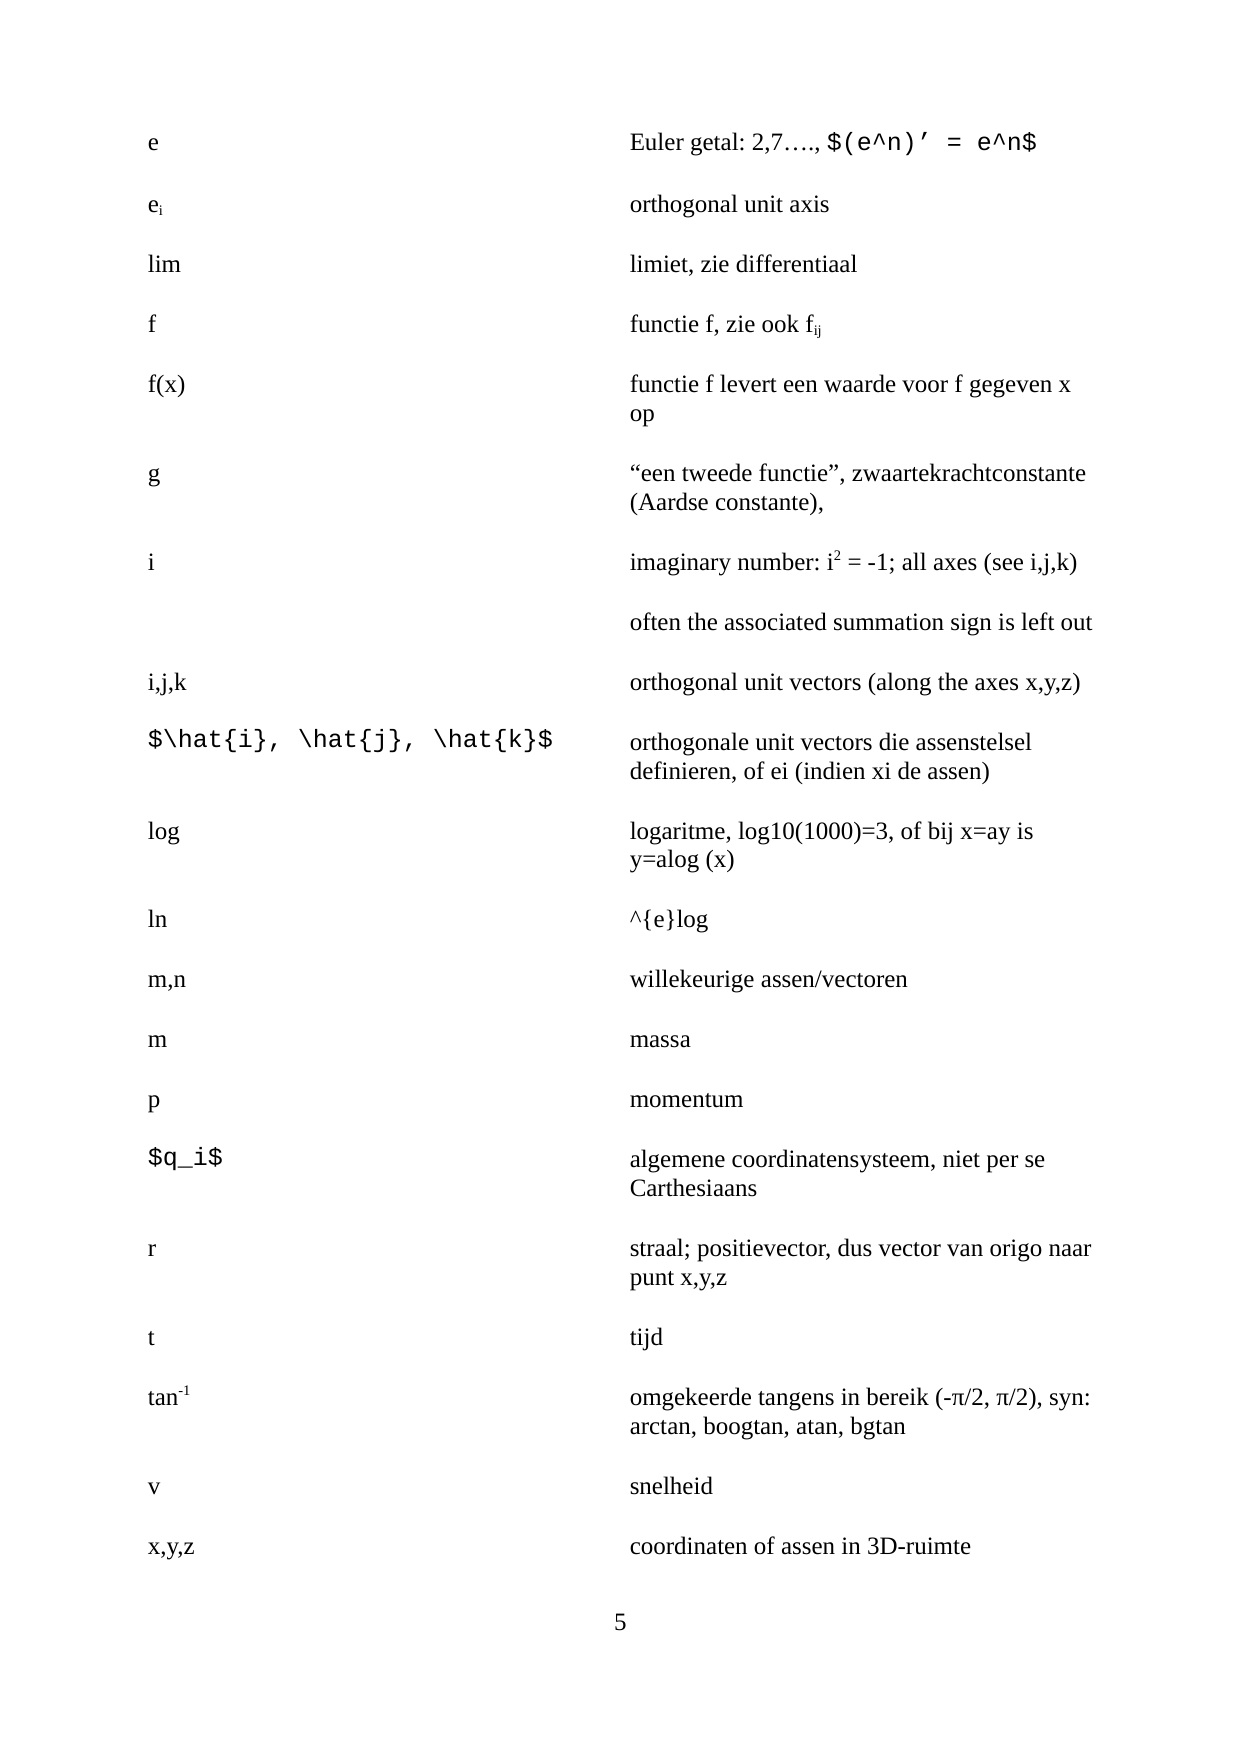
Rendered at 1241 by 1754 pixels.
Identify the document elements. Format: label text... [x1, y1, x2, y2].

table_cell t [138, 1313, 620, 1373]
table_cell omgekeerde tangens in bereik (-π/2, π/2), syn: arctan, boogtan, atan, bgtan [620, 1373, 1102, 1461]
table_cell limiet, zie differentiaal [620, 240, 1102, 300]
table_cell $q_i$ [138, 1135, 620, 1224]
table_cell e [138, 118, 620, 180]
table_cell logaritme, log10(1000)=3, of bij x=ay is y=alog (x) [620, 806, 1102, 895]
table_cell Euler getal: 2,7…., $(e^n)’ = e^n$ [620, 118, 1102, 180]
table_cell momentum [620, 1075, 1102, 1135]
table_cell orthogonal unit axis [620, 180, 1102, 240]
table_cell “een tweede functie”, zwaartekrachtconstante (Aardse constante), [620, 449, 1102, 538]
table_cell r [138, 1224, 620, 1313]
table_cell ei [138, 180, 620, 240]
table_cell orthogonale unit vectors die assenstelsel definieren, of ei (indien xi de assen) [620, 718, 1102, 806]
table_cell willekeurige assen/vectoren [620, 955, 1102, 1015]
table_cell functie f levert een waarde voor f gegeven x op [620, 360, 1102, 449]
table_cell $\hat{i}, \hat{j}, \hat{k}$ [138, 718, 620, 806]
table_cell m [138, 1015, 620, 1075]
table_cell x,y,z [138, 1521, 620, 1569]
table_cell tijd [620, 1313, 1102, 1373]
table_cell lim [138, 240, 620, 300]
table_cell imaginary number: i2 = -1; all axes (see i,j,k) [620, 538, 1102, 598]
table_cell m,n [138, 955, 620, 1015]
table_cell f(x) [138, 360, 620, 449]
table_cell straal; positievector, dus vector van origo naar punt x,y,z [620, 1224, 1102, 1313]
table_cell log [138, 806, 620, 895]
table_cell functie f, zie ook fij [620, 300, 1102, 360]
table_cell g [138, 449, 620, 538]
table_cell often the associated summation sign is left out [620, 598, 1102, 658]
table_cell orthogonal unit vectors (along the axes x,y,z) [620, 658, 1102, 718]
table_cell p [138, 1075, 620, 1135]
table_cell i,j,k [138, 658, 620, 718]
table_cell coordinaten of assen in 3D-ruimte [620, 1521, 1102, 1569]
table_cell ^{e}log [620, 895, 1102, 955]
table_cell i [138, 538, 620, 598]
table_cell ln [138, 895, 620, 955]
table_cell tan-1 [138, 1373, 620, 1461]
table_cell f [138, 300, 620, 360]
table_cell [138, 598, 620, 658]
table_cell snelheid [620, 1461, 1102, 1521]
table_cell massa [620, 1015, 1102, 1075]
table_cell algemene coordinatensysteem, niet per se Carthesiaans [620, 1135, 1102, 1224]
table_cell v [138, 1461, 620, 1521]
